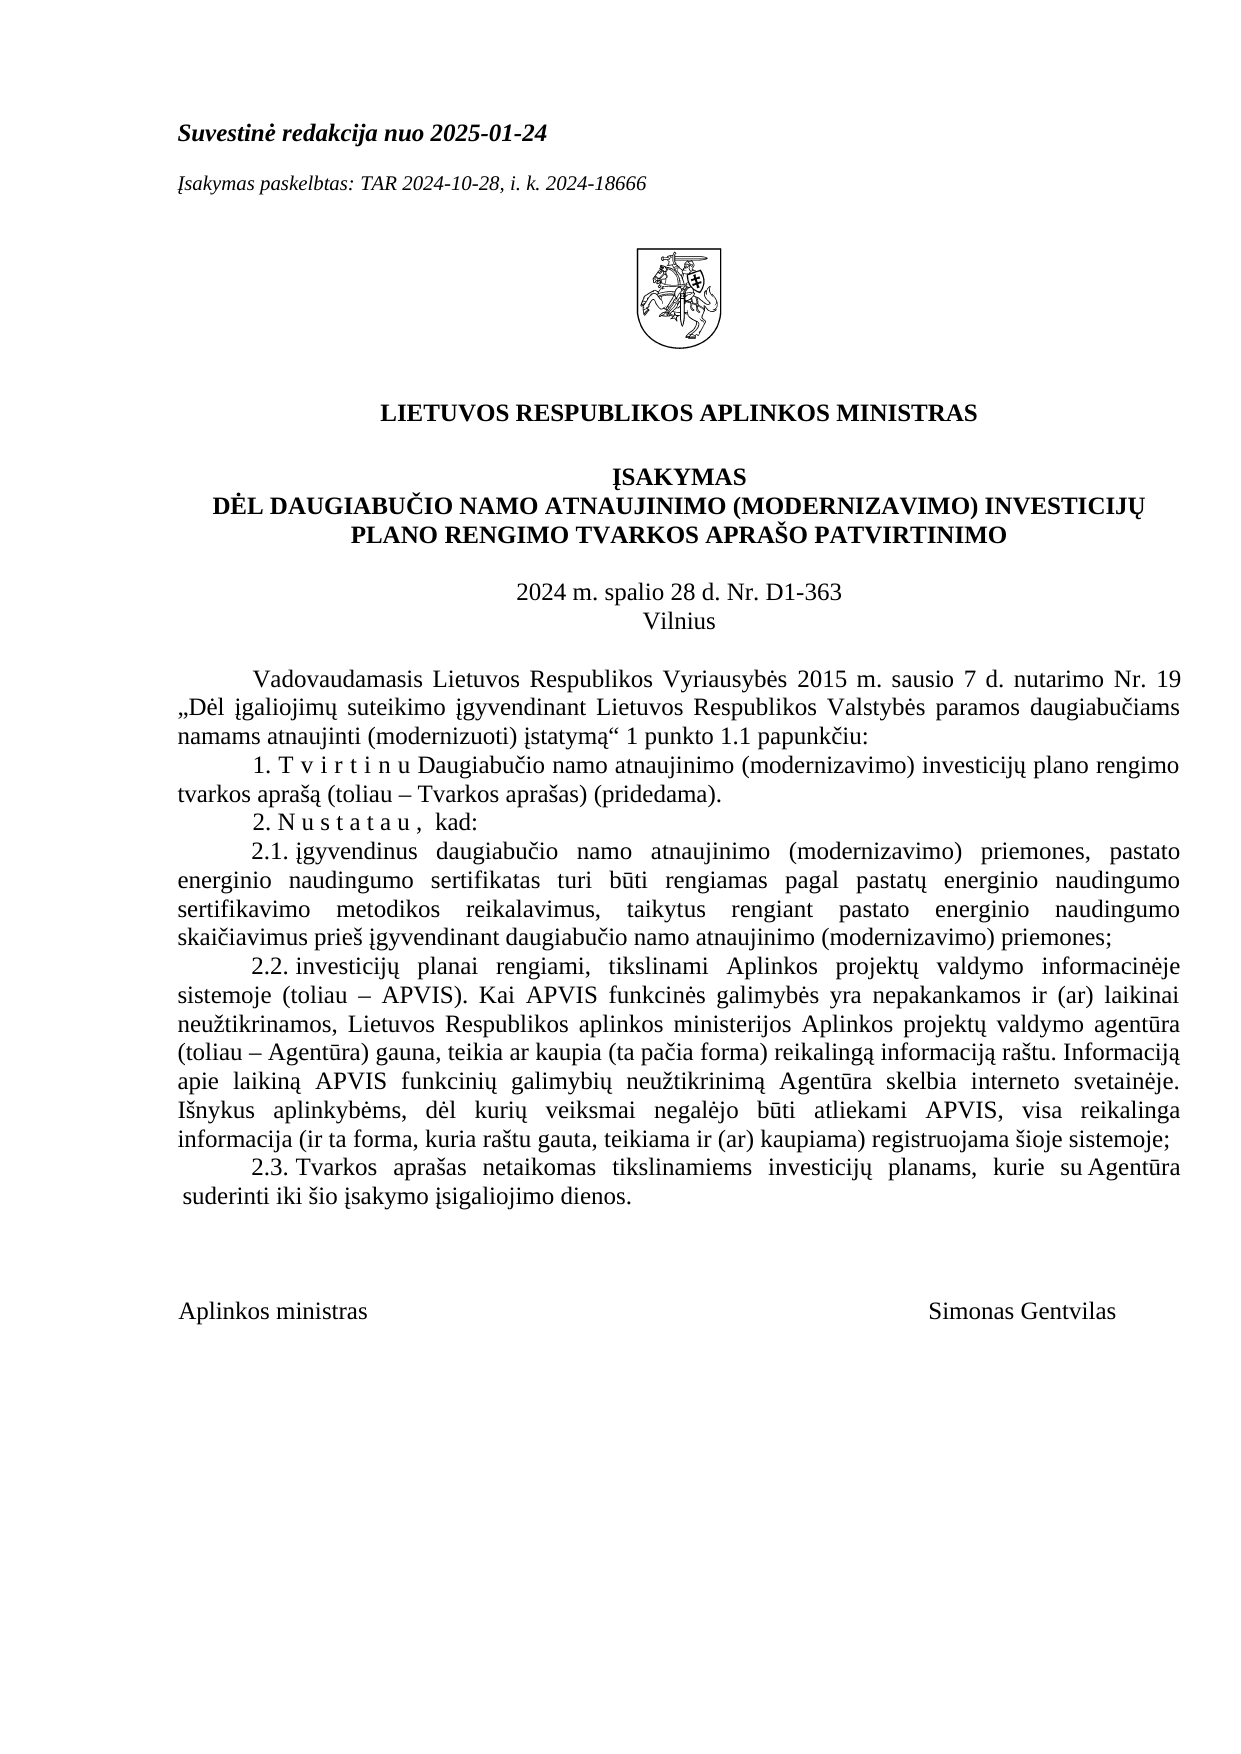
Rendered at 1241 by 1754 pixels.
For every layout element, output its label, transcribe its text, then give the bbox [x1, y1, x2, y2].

text ĮSAKYMAS [177, 462, 1181, 491]
text 2.2. investicijų planai rengiami, tikslinami Aplinkos projektų valdymo informacinėje sistemoje (toliau – APVIS). Kai APVIS funkcinės galimybės yra nepakankamos ir (ar) laikinai neužtikrinamos, Lietuvos Respublikos aplinkos ministerijos Aplinkos projektų valdymo agentūra (toliau – Agentūra) gauna, teikia ar kaupia (ta pačia forma) reikalingą informaciją raštu. Informaciją apie laikiną APVIS funkcinių galimybių neužtikrinimą Agentūra skelbia interneto svetainėje. Išnykus aplinkybėms, dėl kurių veiksmai negalėjo būti atliekami APVIS, visa reikalinga informacija (ir ta forma, kuria raštu gauta, teikiama ir (ar) kaupiama) registruojama šioje sistemoje; [177, 951, 1181, 1152]
text Įsakymas paskelbtas: TAR 2024-10-28, i. k. 2024-18666 [177, 171, 1181, 195]
text Vadovaudamasis Lietuvos Respublikos Vyriausybės 2015 m. sausio 7 d. nutarimo Nr. 19 „Dėl įgaliojimų suteikimo įgyvendinant Lietuvos Respublikos Valstybės paramos daugiabučiams namams atnaujinti (modernizuoti) įstatymą“ 1 punkto 1.1 papunkčiu: [177, 664, 1181, 750]
text Aplinkos ministras Simonas Gentvilas [178, 1296, 1177, 1325]
text LIETUVOS RESPUBLIKOS APLINKOS MINISTRAS [177, 398, 1181, 426]
text Suvestinė redakcija nuo 2025-01-24 [177, 118, 1181, 147]
text 2.1. įgyvendinus daugiabučio namo atnaujinimo (modernizavimo) priemones, pastato energinio naudingumo sertifikatas turi būti rengiamas pagal pastatų energinio naudingumo sertifikavimo metodikos reikalavimus, taikytus rengiant pastato energinio naudingumo skaičiavimus prieš įgyvendinant daugiabučio namo atnaujinimo (modernizavimo) priemones; [177, 836, 1181, 951]
text Vilnius [177, 606, 1181, 635]
text DĖL DAUGIABUČIO NAMO ATNAUJINIMO (MODERNIZAVIMO) INVESTICIJŲ PLANO RENGIMO TVARKOS APRAŠO PATVIRTINIMO [177, 491, 1181, 549]
text 2024 m. spalio 28 d. Nr. D1-363 [177, 577, 1181, 606]
text 2. Nustatau, kad: [177, 807, 1181, 836]
text 2.3. Tvarkos aprašas netaikomas tikslinamiems investicijų planams, kurie su Agentūra suderinti iki šio įsakymo įsigaliojimo dienos. [177, 1152, 1181, 1210]
text 1. T v i r t i n u Daugiabučio namo atnaujinimo (modernizavimo) investicijų plano rengimo tvarkos aprašą (toliau – Tvarkos aprašas) (pridedama). [177, 750, 1181, 807]
